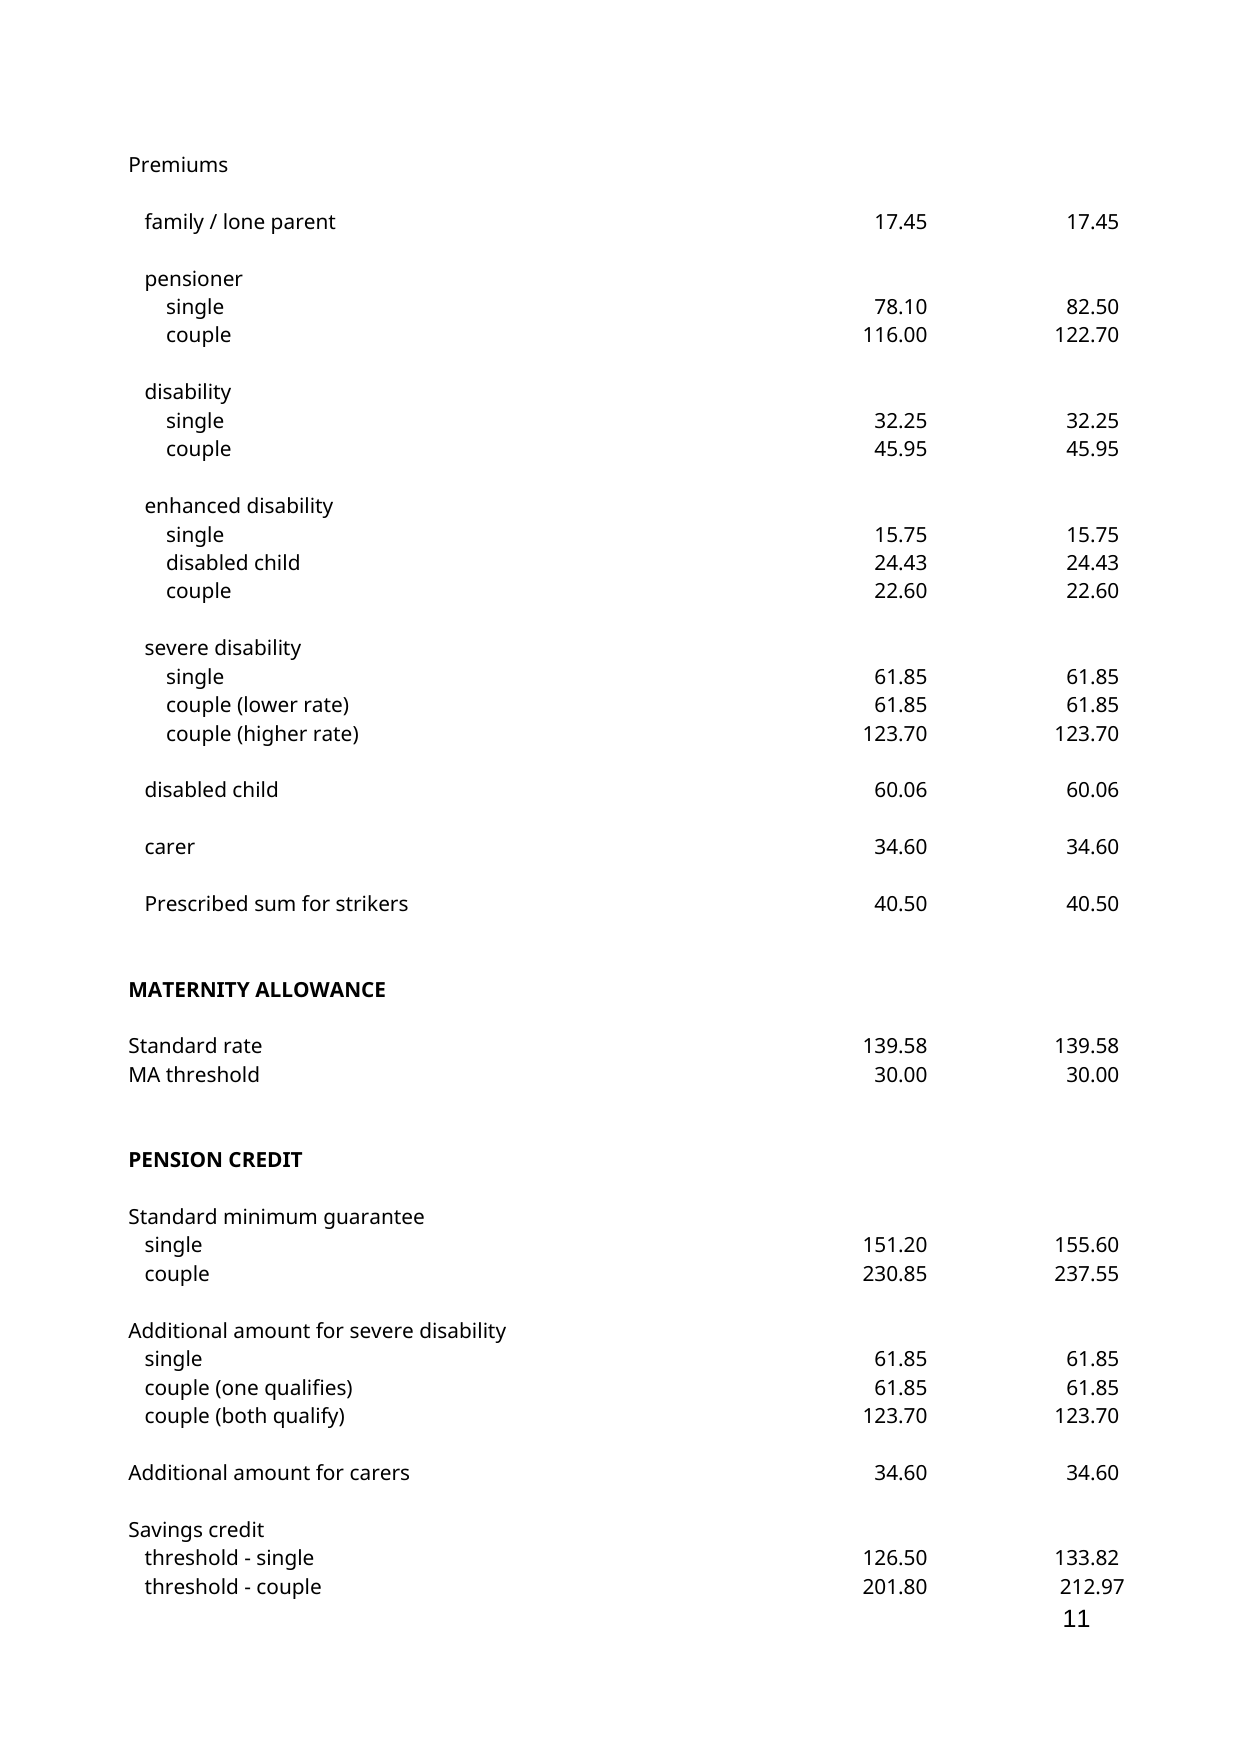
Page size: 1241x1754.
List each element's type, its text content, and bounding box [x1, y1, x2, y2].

table_cell [117, 1288, 752, 1316]
table_cell 34.60 [752, 1458, 944, 1487]
table_cell couple (both qualify) [117, 1401, 752, 1430]
table_cell [944, 378, 1136, 406]
table_cell 22.60 [944, 577, 1136, 605]
table_cell [752, 1316, 944, 1344]
table_cell [944, 1515, 1136, 1543]
table_cell 116.00 [752, 321, 944, 349]
table_cell [752, 1288, 944, 1316]
table_cell [944, 946, 1136, 975]
table_cell 126.50 [752, 1544, 944, 1572]
table_cell couple (higher rate) [117, 719, 752, 747]
table_cell [752, 861, 944, 889]
table_cell single [117, 406, 752, 434]
table_cell [752, 1487, 944, 1515]
table_cell disability [117, 378, 752, 406]
table_cell 212.97 [944, 1572, 1136, 1600]
table_cell 60.06 [752, 776, 944, 804]
table_cell enhanced disability [117, 491, 752, 520]
table_cell 61.85 [944, 690, 1136, 719]
table_cell 40.50 [752, 889, 944, 918]
table_cell [752, 804, 944, 832]
table_cell [944, 1316, 1136, 1344]
table_cell 34.60 [944, 833, 1136, 861]
table_cell couple [117, 434, 752, 463]
table_cell single [117, 520, 752, 548]
table_cell single [117, 1231, 752, 1259]
table_cell 61.85 [752, 662, 944, 690]
table_cell [944, 1430, 1136, 1458]
table_cell carer [117, 833, 752, 861]
table_cell [944, 1202, 1136, 1231]
table_cell disabled child [117, 776, 752, 804]
table_cell [944, 918, 1136, 946]
table_cell 230.85 [752, 1259, 944, 1287]
table_cell 123.70 [944, 1401, 1136, 1430]
table_cell 82.50 [944, 292, 1136, 321]
table_cell [117, 235, 752, 264]
table_cell [752, 918, 944, 946]
table_cell family / lone parent [117, 207, 752, 235]
table_cell 45.95 [752, 434, 944, 463]
table_cell [752, 946, 944, 975]
table_cell [117, 1487, 752, 1515]
table_cell [944, 634, 1136, 662]
table_cell [944, 1003, 1136, 1032]
table_cell Additional amount for severe disability [117, 1316, 752, 1344]
table_cell 155.60 [944, 1231, 1136, 1259]
table_cell [752, 1089, 944, 1117]
table_cell 201.80 [752, 1572, 944, 1600]
table_cell 24.43 [752, 548, 944, 577]
table_cell [944, 605, 1136, 633]
table_cell [944, 861, 1136, 889]
table_cell [752, 378, 944, 406]
table_cell couple (lower rate) [117, 690, 752, 719]
table_cell [944, 1089, 1136, 1117]
table_cell disabled child [117, 548, 752, 577]
table_cell [752, 747, 944, 776]
table_cell [944, 975, 1136, 1003]
table_cell 34.60 [752, 833, 944, 861]
table_cell 34.60 [944, 1458, 1136, 1487]
table_cell 45.95 [944, 434, 1136, 463]
table_cell [117, 804, 752, 832]
table_cell 61.85 [944, 1344, 1136, 1373]
table_cell [117, 605, 752, 633]
table_cell Additional amount for carers [117, 1458, 752, 1487]
table_cell Standard minimum guarantee [117, 1202, 752, 1231]
table_cell Prescribed sum for strikers [117, 889, 752, 918]
table_cell MA threshold [117, 1060, 752, 1088]
table_cell 123.70 [944, 719, 1136, 747]
table_cell [117, 861, 752, 889]
table_cell [117, 1174, 752, 1202]
table_cell 122.70 [944, 321, 1136, 349]
table_cell [944, 1145, 1136, 1174]
table_cell [117, 1089, 752, 1117]
table_cell severe disability [117, 634, 752, 662]
table_cell [752, 491, 944, 520]
table_cell 139.58 [752, 1032, 944, 1060]
table_cell [752, 634, 944, 662]
table_cell 17.45 [944, 207, 1136, 235]
table_cell [117, 179, 752, 207]
table_cell 151.20 [752, 1231, 944, 1259]
table_cell 15.75 [944, 520, 1136, 548]
table_cell [117, 946, 752, 975]
table_cell [944, 150, 1136, 178]
table_cell [944, 1174, 1136, 1202]
table_cell [752, 179, 944, 207]
table_cell [752, 1145, 944, 1174]
table_cell [752, 150, 944, 178]
table_cell 61.85 [752, 1373, 944, 1401]
table_cell [944, 491, 1136, 520]
table_cell [117, 918, 752, 946]
table_cell 30.00 [752, 1060, 944, 1088]
table_cell single [117, 662, 752, 690]
table_cell couple (one qualifies) [117, 1373, 752, 1401]
table_cell [752, 235, 944, 264]
table_cell [752, 1515, 944, 1543]
table_cell 40.50 [944, 889, 1136, 918]
table_cell 32.25 [944, 406, 1136, 434]
table_cell [944, 747, 1136, 776]
table_cell [752, 605, 944, 633]
table_cell [752, 1430, 944, 1458]
table_cell [117, 1430, 752, 1458]
table_cell Standard rate [117, 1032, 752, 1060]
table_cell [117, 1117, 752, 1145]
table_cell [944, 1288, 1136, 1316]
table_cell [944, 179, 1136, 207]
table_cell PENSION CREDIT [117, 1145, 752, 1174]
table_cell [944, 1117, 1136, 1145]
table_cell 139.58 [944, 1032, 1136, 1060]
table_cell couple [117, 577, 752, 605]
table_cell pensioner [117, 264, 752, 292]
table_cell 61.85 [944, 662, 1136, 690]
table_cell couple [117, 321, 752, 349]
table_cell 22.60 [752, 577, 944, 605]
table_cell [752, 1117, 944, 1145]
table_cell 32.25 [752, 406, 944, 434]
table_cell 123.70 [752, 1401, 944, 1430]
table_cell [117, 1003, 752, 1032]
table_cell [117, 463, 752, 491]
table_cell Premiums [117, 150, 752, 178]
table_cell threshold - couple [117, 1572, 752, 1600]
table_cell [752, 463, 944, 491]
table_cell threshold - single [117, 1544, 752, 1572]
table_cell 15.75 [752, 520, 944, 548]
table_cell [752, 349, 944, 377]
table_cell 237.55 [944, 1259, 1136, 1287]
table_cell 61.85 [752, 1344, 944, 1373]
table_cell [944, 1487, 1136, 1515]
table_cell [752, 1202, 944, 1231]
table_cell single [117, 292, 752, 321]
table_cell [944, 349, 1136, 377]
table_cell [944, 463, 1136, 491]
table_cell [944, 264, 1136, 292]
table_cell 17.45 [752, 207, 944, 235]
table_cell [944, 804, 1136, 832]
table_cell [117, 747, 752, 776]
table_cell [752, 1174, 944, 1202]
table_cell [944, 235, 1136, 264]
table_cell 60.06 [944, 776, 1136, 804]
table_cell [752, 1003, 944, 1032]
table_cell single [117, 1344, 752, 1373]
table_cell 123.70 [752, 719, 944, 747]
table_cell [752, 975, 944, 1003]
table_cell Savings credit [117, 1515, 752, 1543]
table_cell 24.43 [944, 548, 1136, 577]
table_cell 30.00 [944, 1060, 1136, 1088]
table_cell MATERNITY ALLOWANCE [117, 975, 752, 1003]
table_cell 133.82 [944, 1544, 1136, 1572]
table_cell 78.10 [752, 292, 944, 321]
table_cell 61.85 [944, 1373, 1136, 1401]
table_cell [117, 349, 752, 377]
table_cell couple [117, 1259, 752, 1287]
table_cell 61.85 [752, 690, 944, 719]
table_cell [752, 264, 944, 292]
